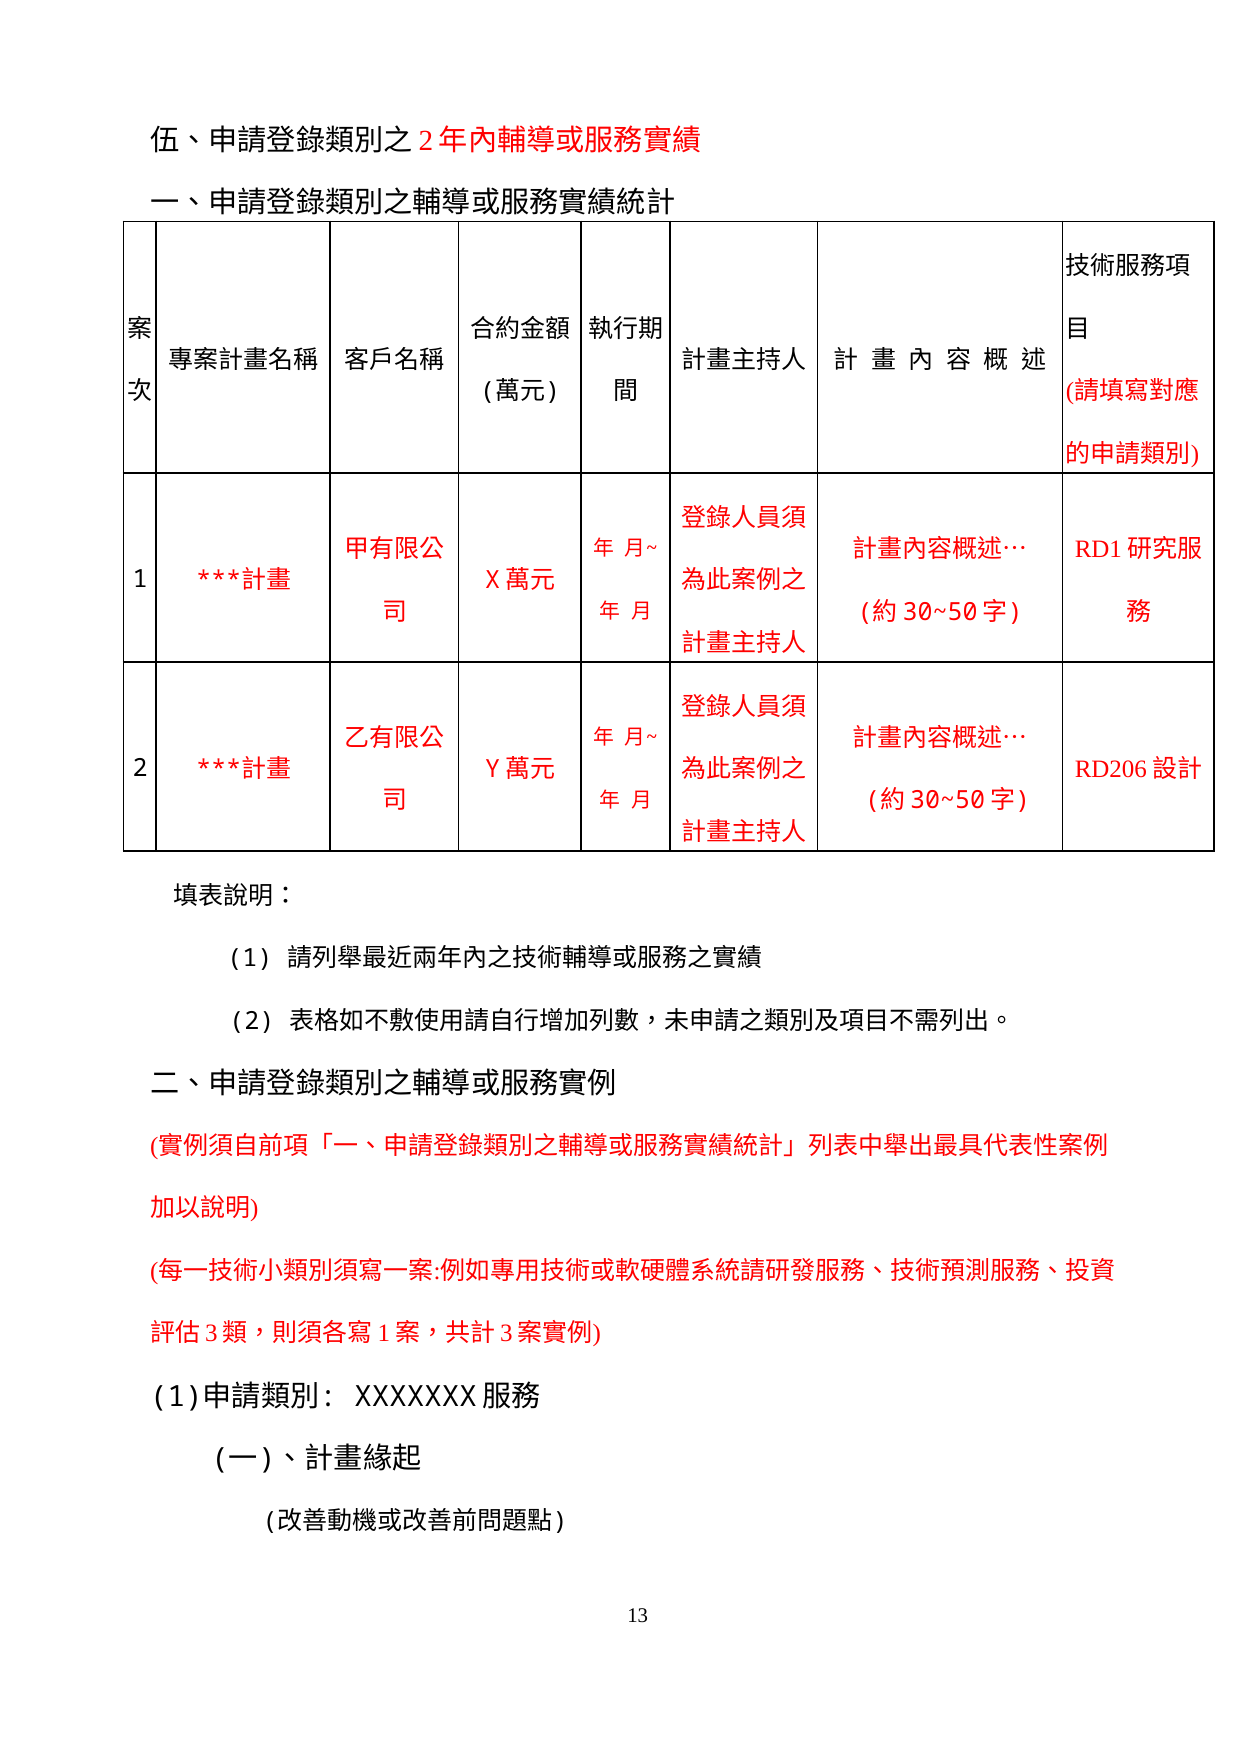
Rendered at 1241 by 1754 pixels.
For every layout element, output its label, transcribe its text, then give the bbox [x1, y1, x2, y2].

table_cell 年 月~年 月 [582, 663, 669, 850]
table_header 計畫主持人 [671, 222, 817, 472]
table_cell 登錄人員須為此案例之計畫主持人 [671, 663, 817, 850]
table_cell 甲有限公司 [331, 474, 458, 661]
text 伍、申請登錄類別之2年內輔導或服務實績 [150, 96, 1157, 158]
text 一、申請登錄類別之輔導或服務實績統計 [150, 158, 1157, 221]
table_header 客戶名稱 [331, 222, 458, 472]
table_cell ***計畫 [157, 474, 329, 661]
text (1)申請類別: XXXXXXX服務 [150, 1352, 1125, 1414]
table_header 案次 [124, 222, 155, 472]
table_header 技術服務項目 (請填寫對應的申請類別) [1063, 222, 1213, 472]
table_cell 乙有限公司 [331, 663, 458, 850]
table_header 專案計畫名稱 [157, 222, 329, 472]
text (實例須自前項「一、申請登錄類別之輔導或服務實績統計」列表中舉出最具代表性案例加以說明) [150, 1102, 1125, 1227]
text (改善動機或改善前問題點) [262, 1477, 1125, 1539]
table_cell 2 [124, 663, 155, 850]
table_cell 年 月~年 月 [582, 474, 669, 661]
table_cell 1 [124, 474, 155, 661]
table_cell 登錄人員須為此案例之計畫主持人 [671, 474, 817, 661]
table_cell RD206設計 [1063, 663, 1213, 850]
table_cell Y萬元 [459, 663, 580, 850]
text 填表說明： [173, 852, 1125, 914]
table_header 合約金額(萬元) [459, 222, 580, 472]
table_cell 計畫內容概述… (約30~50字) [818, 474, 1062, 661]
table_cell X萬元 [459, 474, 580, 661]
text (每一技術小類別須寫一案:例如專用技術或軟硬體系統請研發服務、技術預測服務、投資評估3類，則須各寫1案，共計3案實例) [150, 1227, 1125, 1352]
text (1) 請列舉最近兩年內之技術輔導或服務之實績 [227, 914, 1125, 977]
table_header 計 畫 內 容 概 述 [818, 222, 1062, 472]
text 二、申請登錄類別之輔導或服務實例 [150, 1039, 1125, 1102]
table_header 執行期間 [582, 222, 669, 472]
text (一)、計畫緣起 [194, 1414, 1125, 1477]
table_cell RD1研究服務 [1063, 474, 1213, 661]
table_cell 計畫內容概述… (約30~50字) [818, 663, 1062, 850]
text (2) 表格如不敷使用請自行增加列數，未申請之類別及項目不需列出。 [229, 977, 1125, 1039]
table_cell ***計畫 [157, 663, 329, 850]
